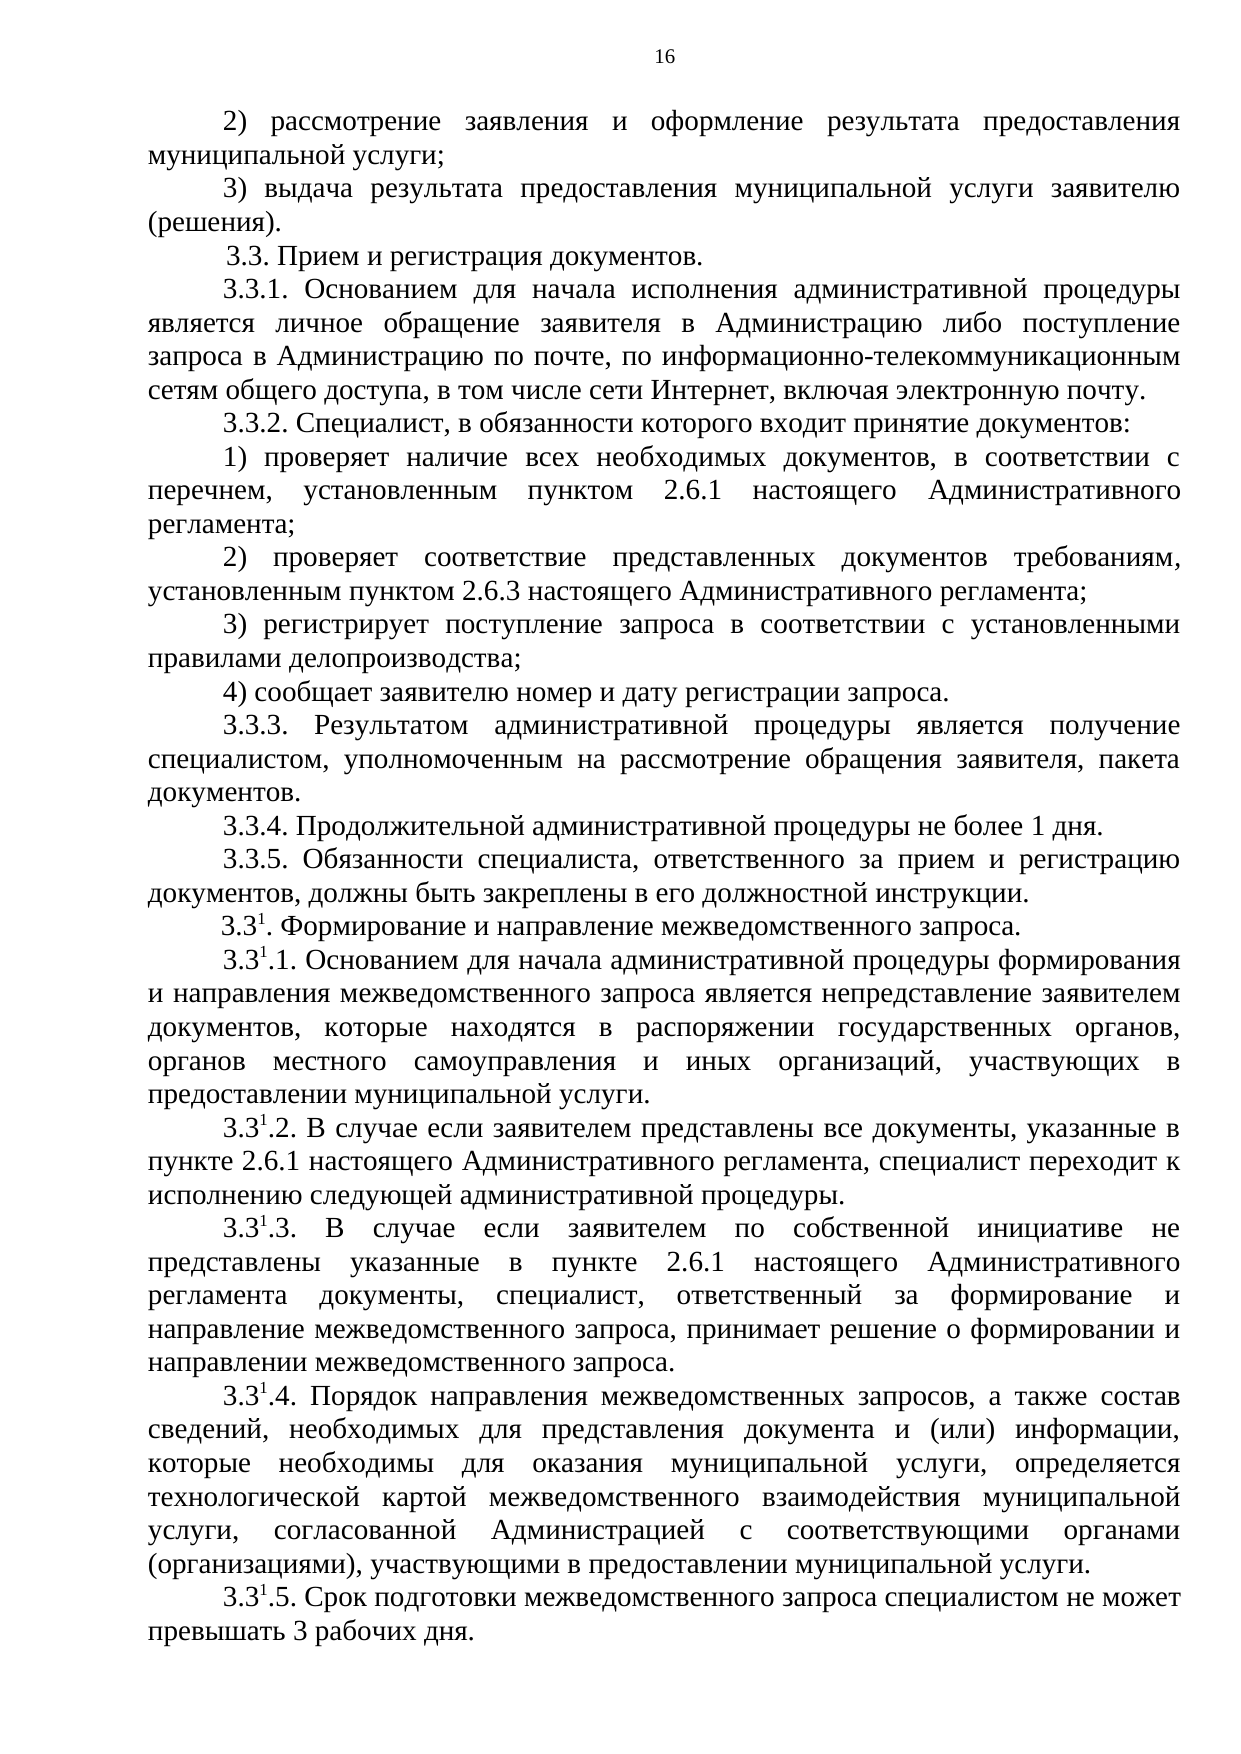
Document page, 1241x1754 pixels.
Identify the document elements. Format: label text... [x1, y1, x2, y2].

text 3) регистрирует поступление запроса в соответствии с установленными правилами делопроизводства; [148, 607, 1181, 674]
text 3.3.1. Основанием для начала исполнения административной процедуры является личное обращение заявителя в Администрацию либо поступление запроса в Администрацию по почте, по информационно-телекоммуникационным сетям общего доступа, в том числе сети Интернет, включая электронную почту. [148, 271, 1181, 405]
text 3.3.2. Специалист, в обязанности которого входит принятие документов: [148, 405, 1181, 439]
text 3.31.1. Основанием для начала административной процедуры формирования и направления межведомственного запроса является непредставление заявителем документов, которые находятся в распоряжении государственных органов, органов местного самоуправления и иных организаций, участвующих в предоставлении муниципальной услуги. [148, 942, 1181, 1110]
text 3.3.3. Результатом административной процедуры является получение специалистом, уполномоченным на рассмотрение обращения заявителя, пакета документов. [148, 707, 1181, 808]
subtitle 3.31. Формирование и направление межведомственного запроса. [148, 908, 1181, 942]
text 2) проверяет соответствие представленных документов требованиям, установленным пунктом 2.6.3 настоящего Административного регламента; [148, 539, 1181, 607]
subtitle 3.31.5. Срок подготовки межведомственного запроса специалистом не может превышать 3 рабочих дня. [148, 1579, 1181, 1646]
text 3.3.4. Продолжительной административной процедуры не более 1 дня. [148, 808, 1181, 841]
text 1) проверяет наличие всех необходимых документов, в соответствии с перечнем, установленным пунктом 2.6.1 настоящего Административного регламента; [148, 439, 1181, 539]
text 3) выдача результата предоставления муниципальной услуги заявителю (решения). [148, 171, 1181, 238]
text 3.3.5. Обязанности специалиста, ответственного за прием и регистрацию документов, должны быть закреплены в его должностной инструкции. [148, 841, 1181, 908]
subtitle 3.31.3. В случае если заявителем по собственной инициативе не представлены указанные в пункте 2.6.1 настоящего Административного регламента документы, специалист, ответственный за формирование и направление межведомственного запроса, принимает решение о формировании и направлении межведомственного запроса. [148, 1210, 1181, 1378]
text 2) рассмотрение заявления и оформление результата предоставления муниципальной услуги; [148, 103, 1181, 171]
subtitle 3.3. Прием и регистрация документов. [148, 238, 1181, 271]
subtitle 3.31.4. Порядок направления межведомственных запросов, а также состав сведений, необходимых для представления документа и (или) информации, которые необходимы для оказания муниципальной услуги, определяется технологической картой межведомственного взаимодействия муниципальной услуги, согласованной Администрацией с соответствующими органами (организациями), участвующими в предоставлении муниципальной услуги. [148, 1378, 1181, 1579]
subtitle 3.31.2. В случае если заявителем представлены все документы, указанные в пункте 2.6.1 настоящего Административного регламента, специалист переходит к исполнению следующей административной процедуры. [148, 1110, 1181, 1210]
text 4) сообщает заявителю номер и дату регистрации запроса. [148, 674, 1181, 707]
